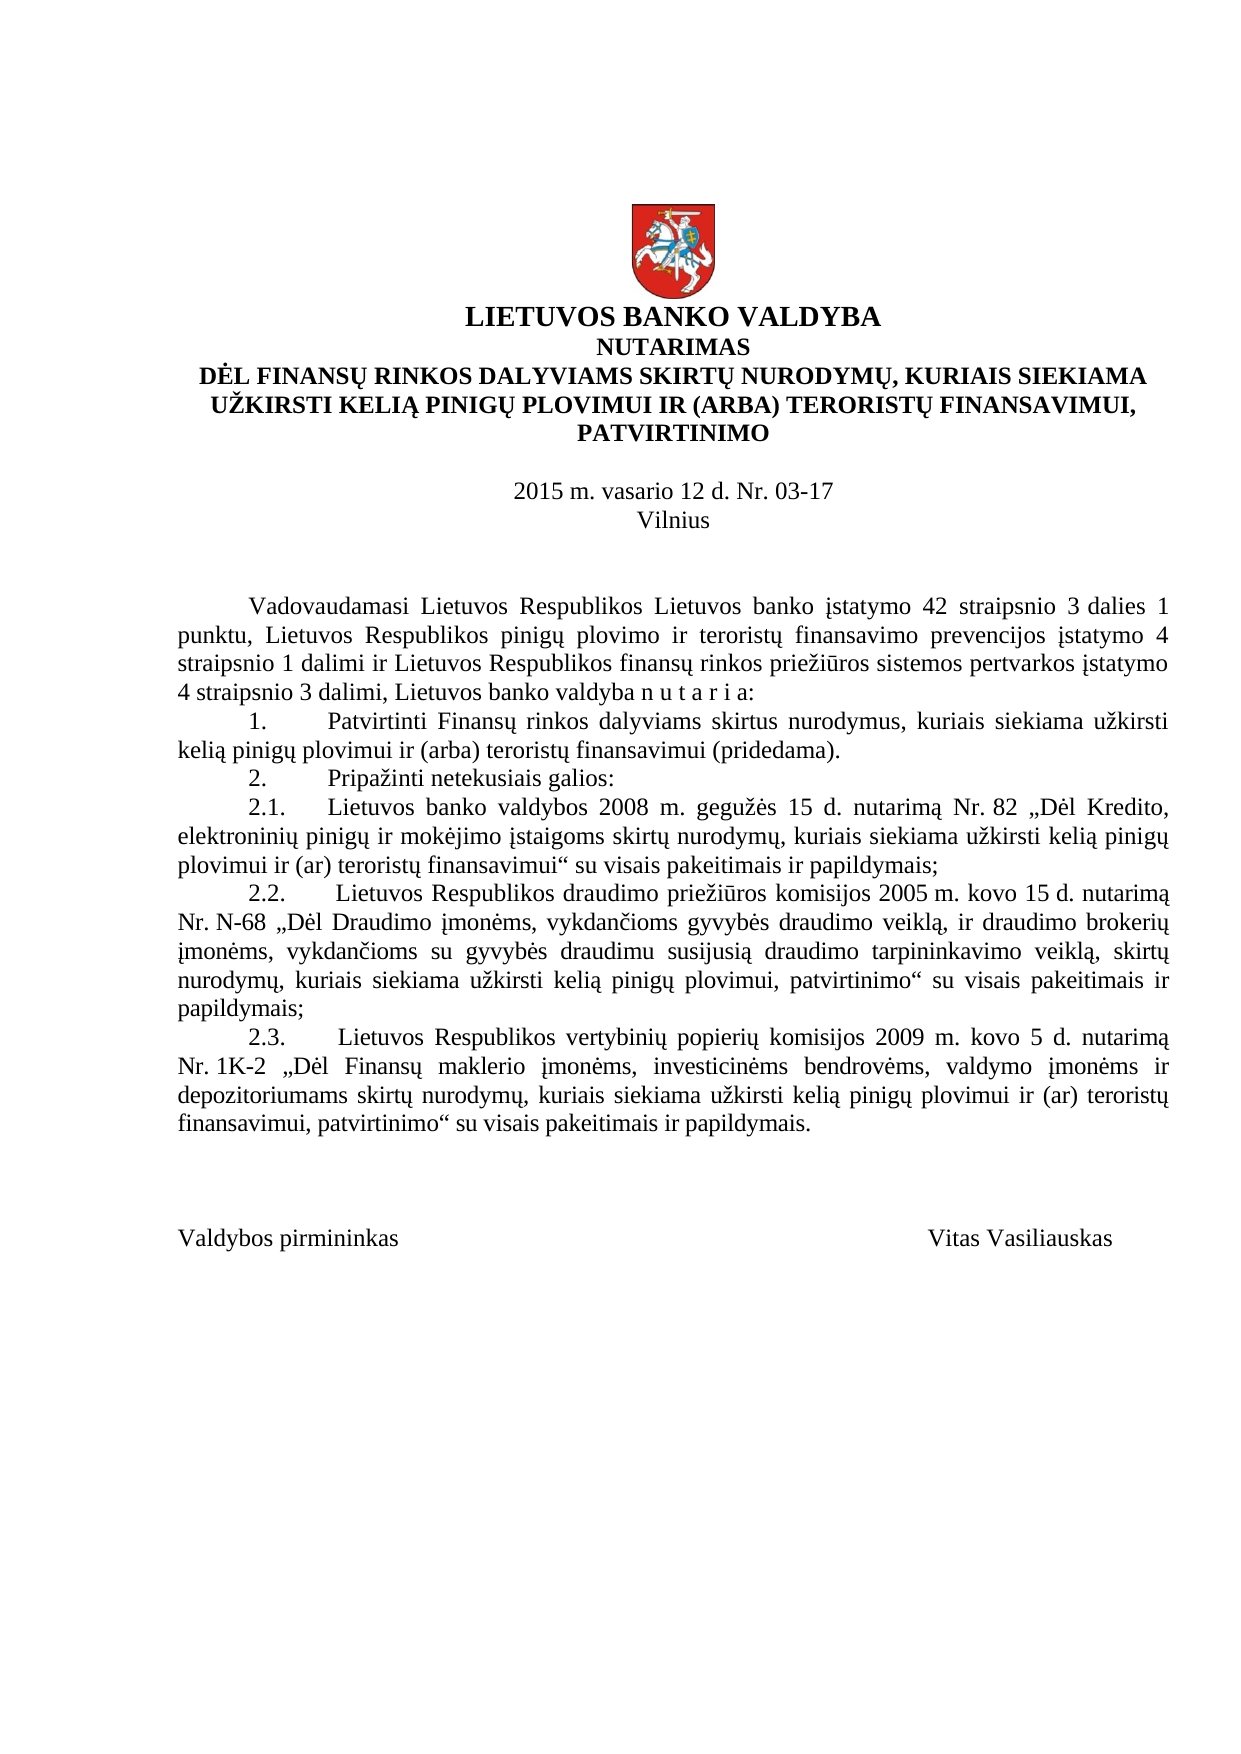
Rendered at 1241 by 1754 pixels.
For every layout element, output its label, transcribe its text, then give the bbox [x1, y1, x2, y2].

text NUTARIMAS [177, 332, 1169, 361]
text 1. Patvirtinti Finansų rinkos dalyviams skirtus nurodymus, kuriais siekiama užkirsti kelią pinigų plovimui ir (arba) teroristų finansavimui (pridedama). [177, 706, 1169, 763]
text 2. Pripažinti netekusiais galios: [177, 763, 1169, 792]
text 2015 m. vasario 12 d. Nr. 03-17 [177, 476, 1169, 505]
text 2.3. Lietuvos Respublikos vertybinių popierių komisijos 2009 m. kovo 5 d. nutarimą Nr. 1K-2 „Dėl Finansų maklerio įmonėms, investicinėms bendrovėms, valdymo įmonėms ir depozitoriumams skirtų nurodymų, kuriais siekiama užkirsti kelią pinigų plovimui ir (ar) teroristų finansavimui, patvirtinimo“ su visais pakeitimais ir papildymais. [177, 1022, 1169, 1137]
text DĖL FINANSŲ RINKOS DALYVIAMS skirtų nurodymų, kuriais siekiama užkirsti kelią pinigų plovimui ir (ARba) teroristų finansavimui, patvirtinimo [177, 361, 1169, 447]
text 2.2. Lietuvos Respublikos draudimo priežiūros komisijos 2005 m. kovo 15 d. nutarimą Nr. N-68 „Dėl Draudimo įmonėms, vykdančioms gyvybės draudimo veiklą, ir draudimo brokerių įmonėms, vykdančioms su gyvybės draudimu susijusią draudimo tarpininkavimo veiklą, skirtų nurodymų, kuriais siekiama užkirsti kelią pinigų plovimui, patvirtinimo“ su visais pakeitimais ir papildymais; [177, 878, 1169, 1022]
text Vadovaudamasi Lietuvos Respublikos Lietuvos banko įstatymo 42 straipsnio 3 dalies 1 punktu, Lietuvos Respublikos pinigų plovimo ir teroristų finansavimo prevencijos įstatymo 4 straipsnio 1 dalimi ir Lietuvos Respublikos finansų rinkos priežiūros sistemos pertvarkos įstatymo 4 straipsnio 3 dalimi, Lietuvos banko valdyba n u t a r i a: [177, 591, 1169, 706]
text 2.1. Lietuvos banko valdybos 2008 m. gegužės 15 d. nutarimą Nr. 82 „Dėl Kredito, elektroninių pinigų ir mokėjimo įstaigoms skirtų nurodymų, kuriais siekiama užkirsti kelią pinigų plovimui ir (ar) teroristų finansavimui“ su visais pakeitimais ir papildymais; [177, 792, 1169, 878]
subtitle Valdybos pirmininkas Vitas Vasiliauskas [177, 1223, 1169, 1252]
text Vilnius [177, 505, 1169, 533]
text LIETUVOS BANKO VALDYBA [177, 299, 1169, 332]
